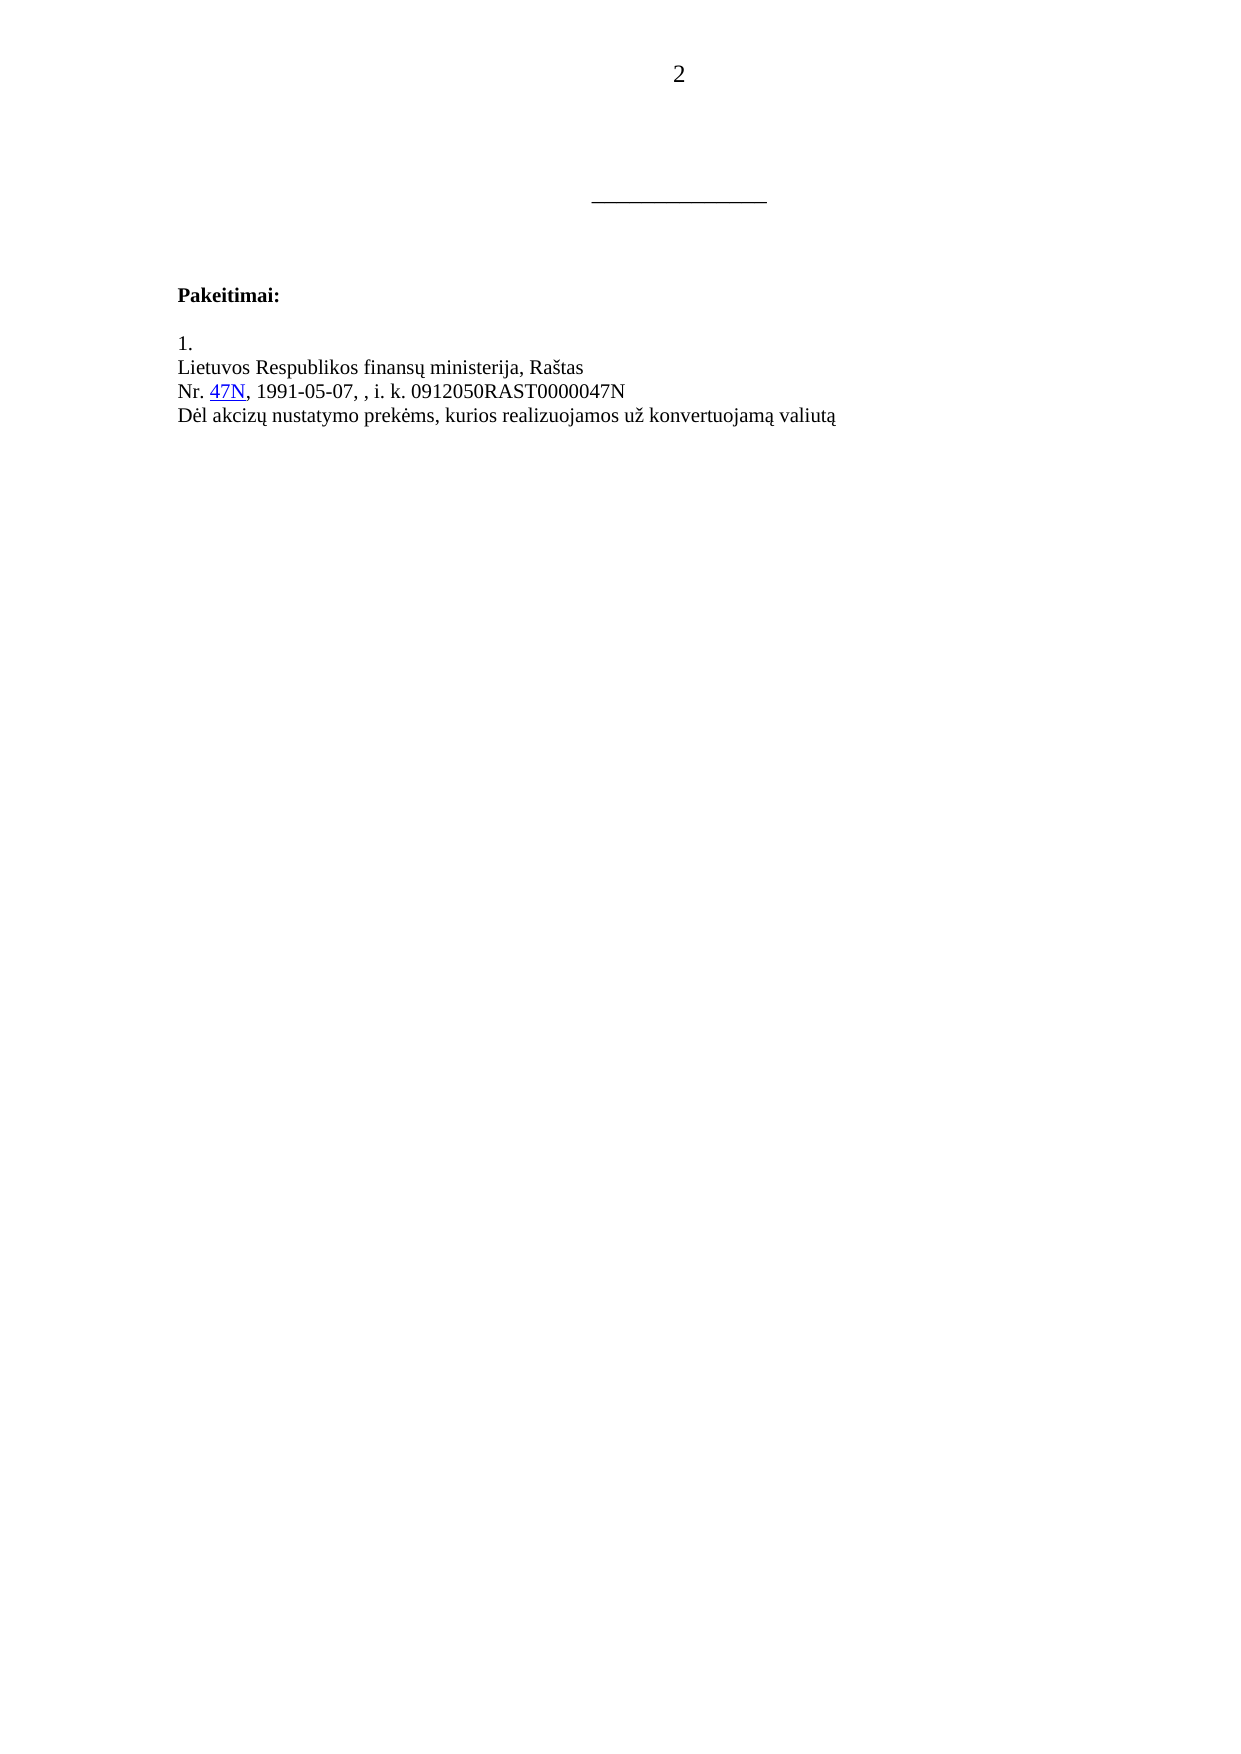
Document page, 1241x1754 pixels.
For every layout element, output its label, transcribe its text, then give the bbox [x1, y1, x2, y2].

text Dėl akcizų nustatymo prekėms, kurios realizuojamos už konvertuojamą valiutą [177, 403, 1181, 427]
text ______________ [177, 177, 1181, 206]
text Pakeitimai: [177, 283, 1181, 307]
text 1. [177, 331, 1181, 355]
text Nr. 47N, 1991-05-07, , i. k. 0912050RAST0000047N [177, 379, 1181, 403]
text Lietuvos Respublikos finansų ministerija, Raštas [177, 355, 1181, 379]
